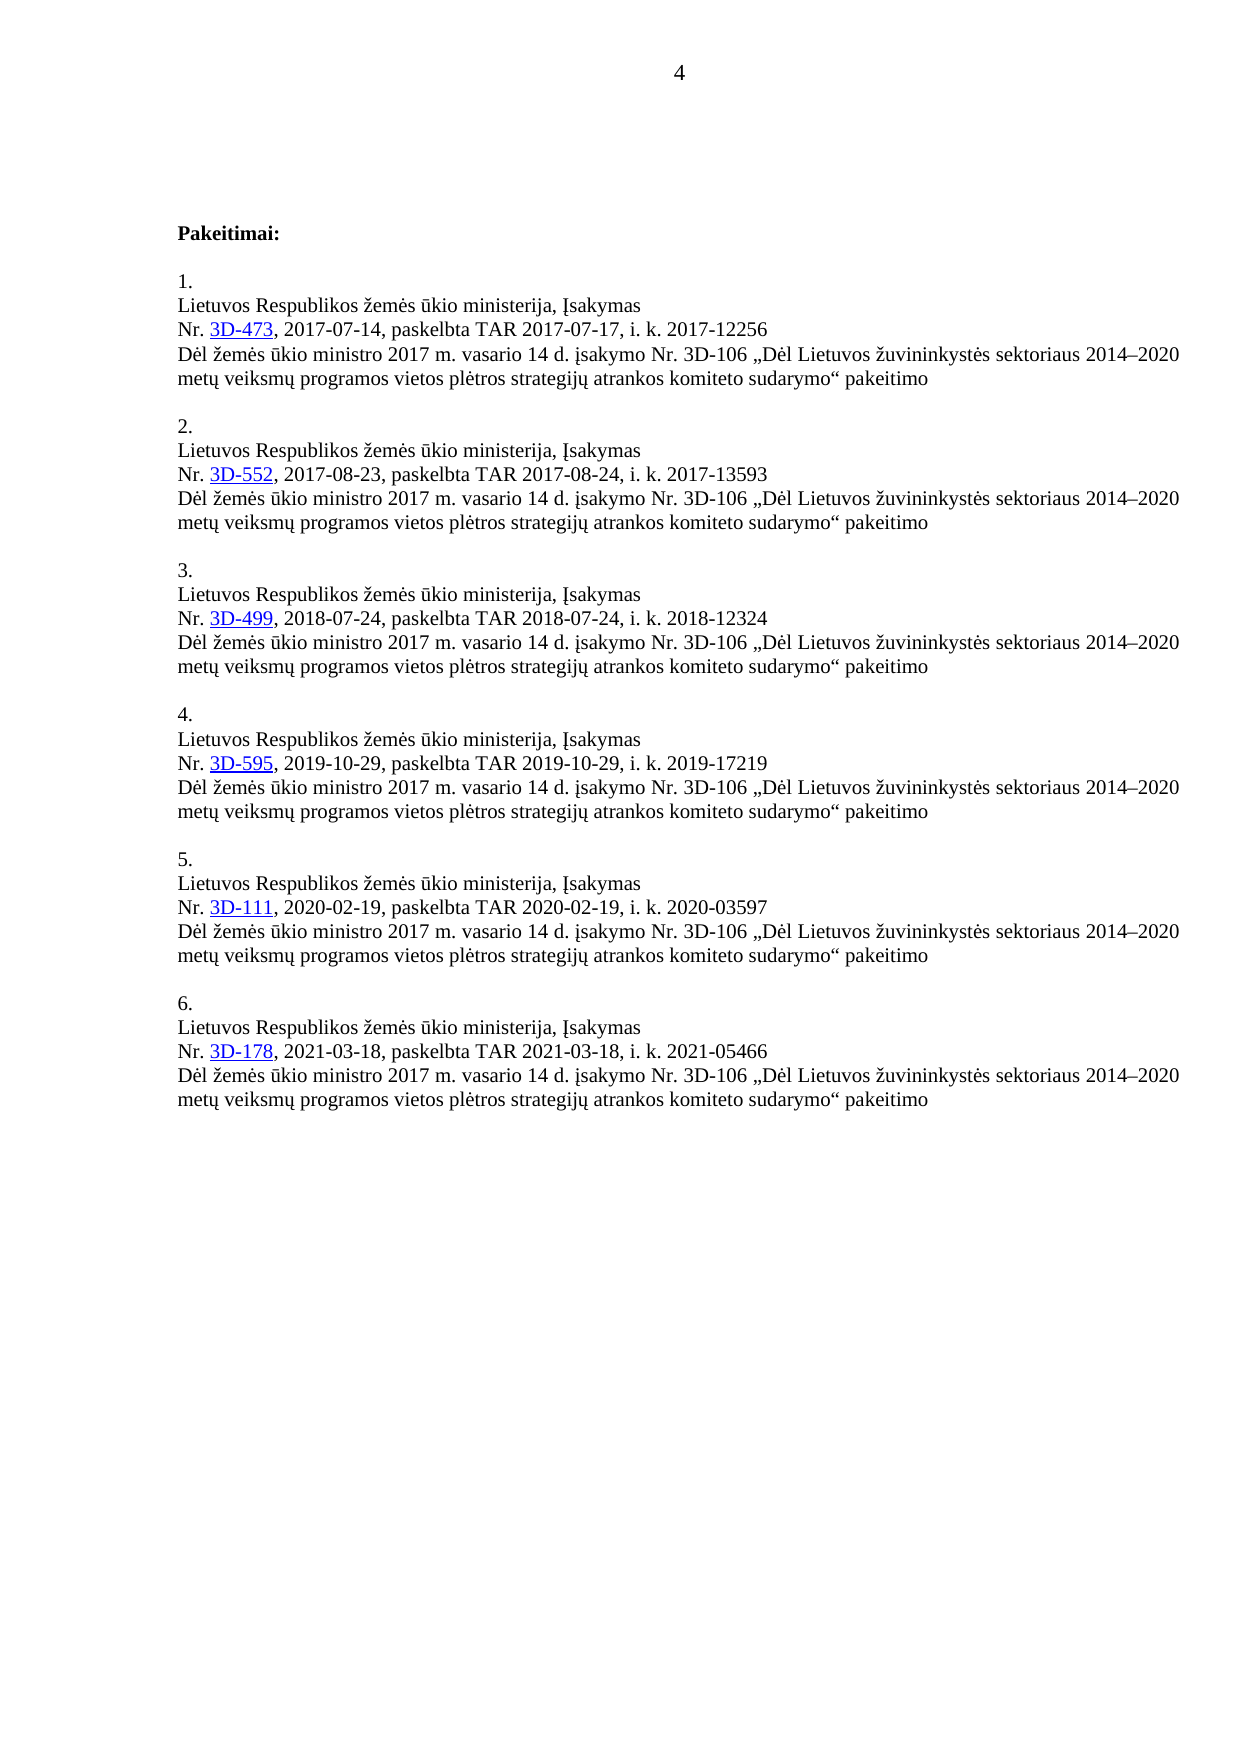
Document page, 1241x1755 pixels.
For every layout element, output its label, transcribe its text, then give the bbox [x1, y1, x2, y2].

text Lietuvos Respublikos žemės ūkio ministerija, Įsakymas [177, 871, 1181, 895]
text 3. [177, 558, 1181, 582]
text 4. [177, 702, 1181, 726]
text 6. [177, 991, 1181, 1015]
text Nr. 3D-595, 2019-10-29, paskelbta TAR 2019-10-29, i. k. 2019-17219 [177, 751, 1181, 774]
text Nr. 3D-178, 2021-03-18, paskelbta TAR 2021-03-18, i. k. 2021-05466 [177, 1039, 1181, 1063]
text Nr. 3D-473, 2017-07-14, paskelbta TAR 2017-07-17, i. k. 2017-12256 [177, 317, 1181, 341]
text Nr. 3D-552, 2017-08-23, paskelbta TAR 2017-08-24, i. k. 2017-13593 [177, 462, 1181, 486]
text Pakeitimai: [177, 221, 1181, 245]
text Dėl žemės ūkio ministro 2017 m. vasario 14 d. įsakymo Nr. 3D-106 „Dėl Lietuvos žuvininkystės sektoriaus 2014–2020 metų veiksmų programos vietos plėtros strategijų atrankos komiteto sudarymo“ pakeitimo [177, 1063, 1181, 1111]
text Dėl žemės ūkio ministro 2017 m. vasario 14 d. įsakymo Nr. 3D-106 „Dėl Lietuvos žuvininkystės sektoriaus 2014–2020 metų veiksmų programos vietos plėtros strategijų atrankos komiteto sudarymo“ pakeitimo [177, 486, 1181, 534]
text 2. [177, 414, 1181, 438]
text Lietuvos Respublikos žemės ūkio ministerija, Įsakymas [177, 1015, 1181, 1039]
text Lietuvos Respublikos žemės ūkio ministerija, Įsakymas [177, 726, 1181, 751]
text Lietuvos Respublikos žemės ūkio ministerija, Įsakymas [177, 293, 1181, 317]
text Lietuvos Respublikos žemės ūkio ministerija, Įsakymas [177, 438, 1181, 462]
text 1. [177, 269, 1181, 293]
text Nr. 3D-499, 2018-07-24, paskelbta TAR 2018-07-24, i. k. 2018-12324 [177, 606, 1181, 630]
text Dėl žemės ūkio ministro 2017 m. vasario 14 d. įsakymo Nr. 3D-106 „Dėl Lietuvos žuvininkystės sektoriaus 2014–2020 metų veiksmų programos vietos plėtros strategijų atrankos komiteto sudarymo“ pakeitimo [177, 919, 1181, 967]
text Lietuvos Respublikos žemės ūkio ministerija, Įsakymas [177, 582, 1181, 606]
text Dėl žemės ūkio ministro 2017 m. vasario 14 d. įsakymo Nr. 3D-106 „Dėl Lietuvos žuvininkystės sektoriaus 2014–2020 metų veiksmų programos vietos plėtros strategijų atrankos komiteto sudarymo“ pakeitimo [177, 630, 1181, 678]
text Dėl žemės ūkio ministro 2017 m. vasario 14 d. įsakymo Nr. 3D-106 „Dėl Lietuvos žuvininkystės sektoriaus 2014–2020 metų veiksmų programos vietos plėtros strategijų atrankos komiteto sudarymo“ pakeitimo [177, 774, 1181, 823]
text Dėl žemės ūkio ministro 2017 m. vasario 14 d. įsakymo Nr. 3D-106 „Dėl Lietuvos žuvininkystės sektoriaus 2014–2020 metų veiksmų programos vietos plėtros strategijų atrankos komiteto sudarymo“ pakeitimo [177, 341, 1181, 389]
text Nr. 3D-111, 2020-02-19, paskelbta TAR 2020-02-19, i. k. 2020-03597 [177, 895, 1181, 919]
text 5. [177, 847, 1181, 871]
